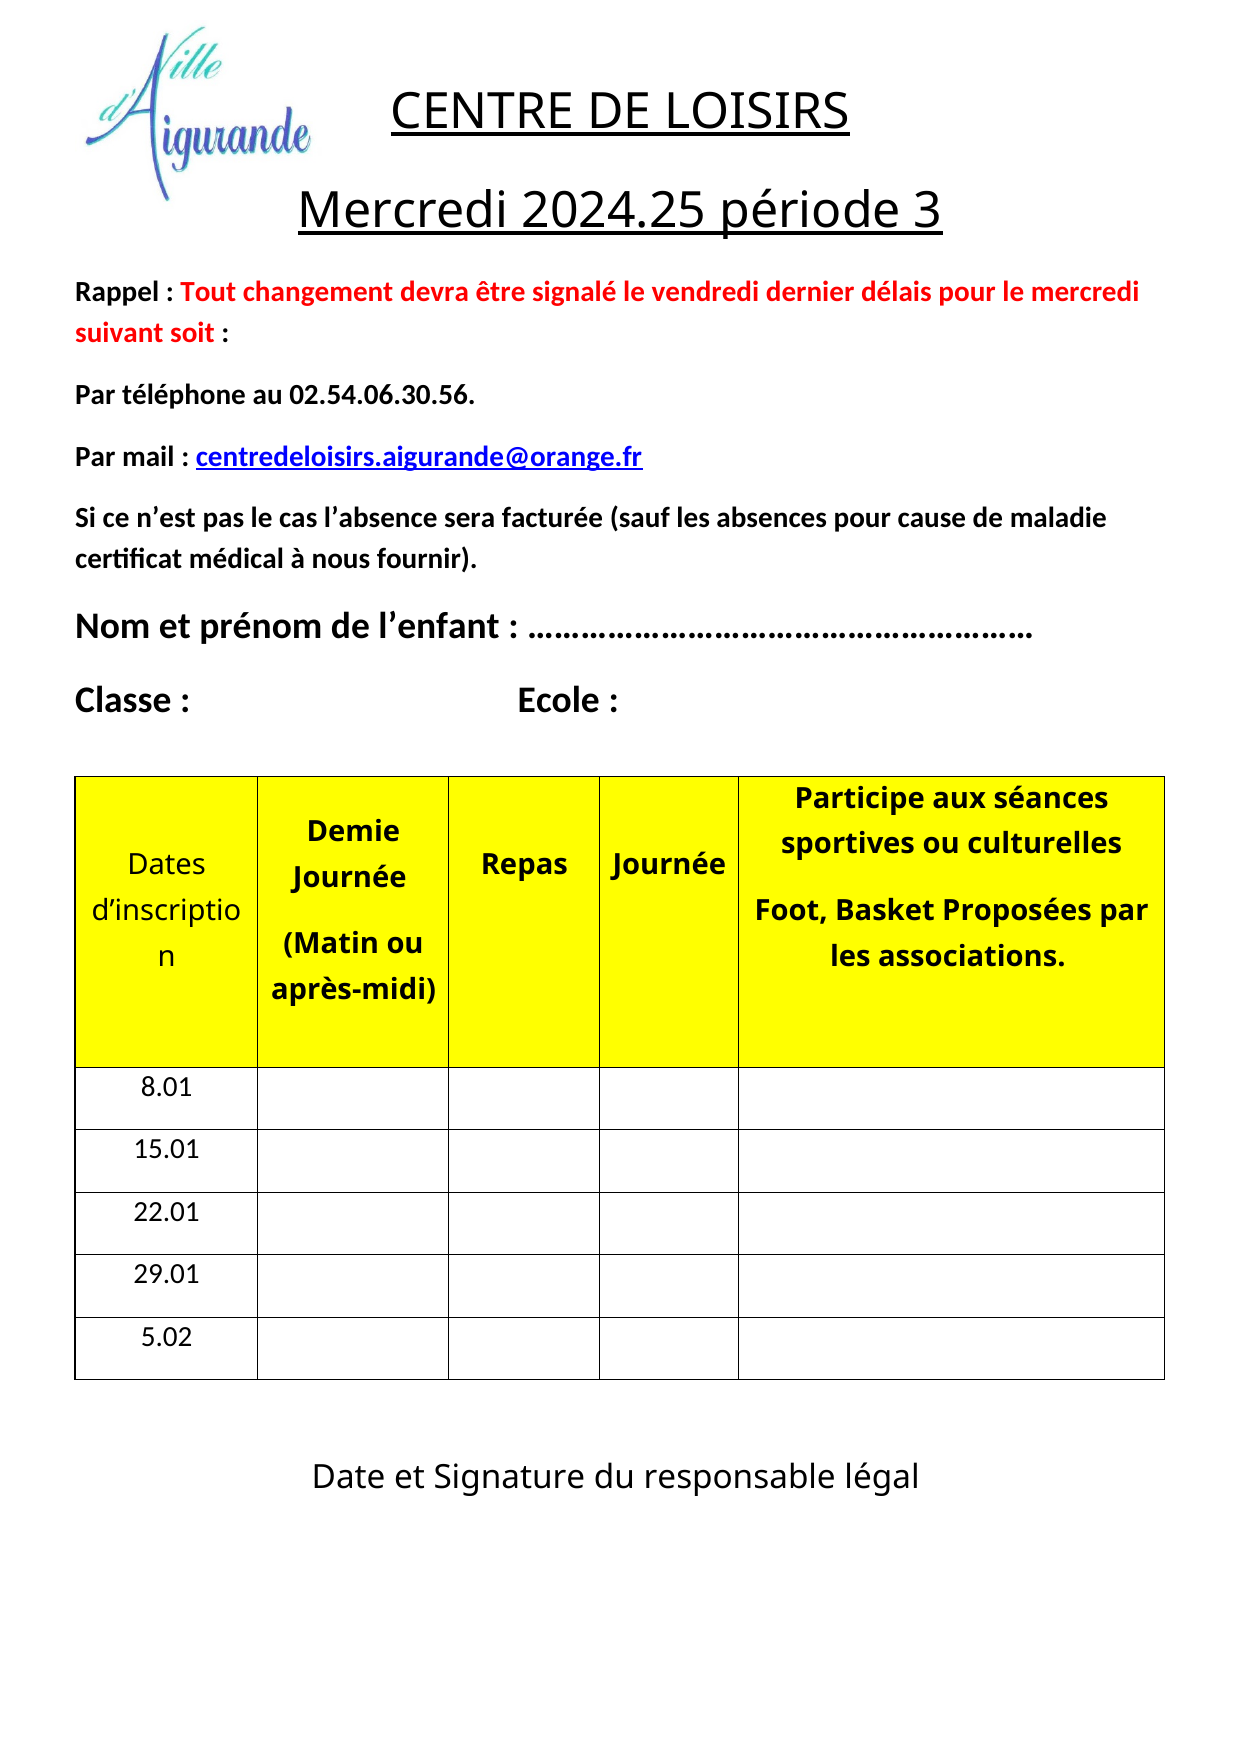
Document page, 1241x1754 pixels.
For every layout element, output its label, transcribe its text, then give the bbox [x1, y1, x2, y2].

table_cell 22.01 [76, 1193, 257, 1254]
table_cell [739, 1255, 1164, 1317]
picture [306, 197, 314, 219]
table_header Dates d’inscription [76, 777, 257, 1067]
table_cell [258, 1193, 448, 1254]
table_cell [739, 1130, 1164, 1192]
table_cell [600, 1130, 738, 1192]
table_cell [258, 1068, 448, 1129]
table_cell [449, 1318, 599, 1379]
table_cell 29.01 [76, 1255, 257, 1317]
table_header Participe aux séances sportives ou culturelles Foot, Basket Proposées par les associations. [739, 777, 1164, 1067]
table_cell [258, 1130, 448, 1192]
table_cell 15.01 [76, 1130, 257, 1192]
table_cell 8.01 [76, 1068, 257, 1129]
text Rappel : Tout changement devra être signalé le vendredi dernier délais pour le mercredi suivant soit : [75, 273, 1165, 350]
table_cell [739, 1193, 1164, 1254]
table_cell [739, 1318, 1164, 1379]
text Classe : Ecole : [75, 676, 1165, 722]
text Par téléphone au 02.54.06.30.56. [75, 376, 1165, 412]
table_cell [449, 1068, 599, 1129]
text Par mail : centredeloisirs.aigurande@orange.fr [75, 438, 1165, 473]
table_cell [258, 1318, 448, 1379]
table_cell [600, 1318, 738, 1379]
table_cell [739, 1068, 1164, 1129]
table_cell [600, 1193, 738, 1254]
table_header Demie Journée (Matin ou après-midi) [258, 777, 448, 1067]
table_cell [449, 1130, 599, 1192]
table_cell 5.02 [76, 1318, 257, 1379]
picture [75, 20, 323, 219]
text Nom et prénom de l’enfant : ………………………………………………… [75, 602, 1165, 648]
table_cell [600, 1255, 738, 1317]
text Mercredi 2024.25 période 3 [75, 174, 1165, 242]
table_cell [449, 1193, 599, 1254]
table_cell [258, 1255, 448, 1317]
table_header Repas [449, 777, 599, 1067]
text CENTRE DE LOISIRS [323, 75, 1165, 143]
table_cell [600, 1068, 738, 1129]
text Date et Signature du responsable légal [75, 1453, 1165, 1499]
table_header Journée [600, 777, 738, 1067]
table_cell [449, 1255, 599, 1317]
text Si ce n’est pas le cas l’absence sera facturée (sauf les absences pour cause de maladie certificat médical à nous fournir). [75, 499, 1165, 576]
